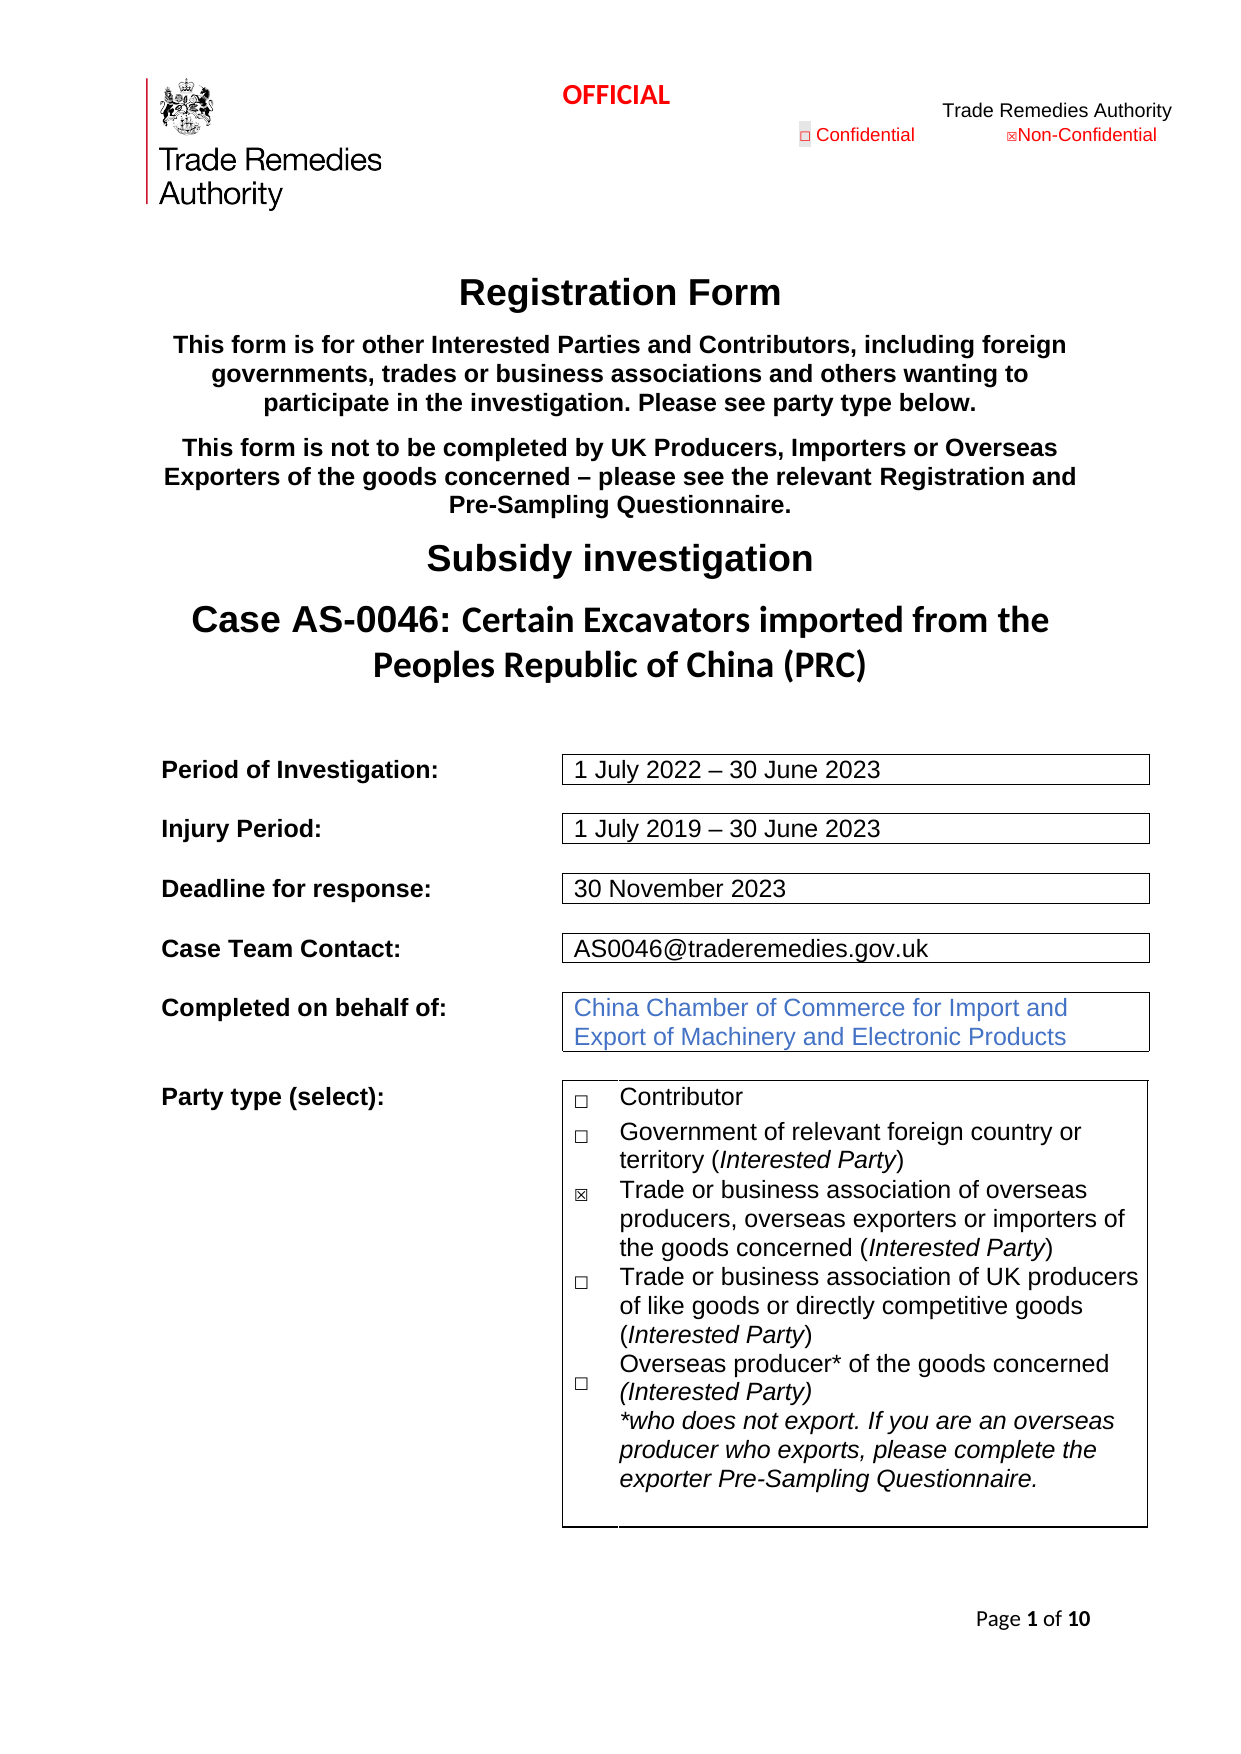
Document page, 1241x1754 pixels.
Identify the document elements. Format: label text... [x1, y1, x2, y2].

table_header Period of Investigation: [150, 754, 562, 783]
table_cell Party type (select): [150, 1080, 562, 1116]
table_cell China Chamber of Commerce for Import and Export of Machinery and Electronic Products [563, 993, 1149, 1051]
table_cell ☐ [563, 1081, 618, 1116]
table_cell [150, 1051, 562, 1080]
table_cell 1 July 2019 – 30 June 2023 [563, 814, 1149, 843]
table_cell Government of relevant foreign country or territory (Interested Party) [619, 1117, 1147, 1174]
table_cell ☐ [563, 1117, 618, 1174]
table_header 1 July 2022 – 30 June 2023 [563, 755, 1149, 783]
table_cell [150, 1174, 562, 1261]
table_cell Deadline for response: [150, 873, 562, 903]
table_cell Trade or business association of UK producers of like goods or directly competitive goods (Interested Party) Overseas producer* of the goods concerned (Interested Party) *who does not export. If you are an overseas producer who exports, please complete the exporter Pre-Sampling Questionnaire. [619, 1263, 1147, 1526]
table_cell [563, 904, 1150, 932]
text Subsidy investigation [150, 536, 1090, 579]
table_cell Injury Period: [150, 813, 562, 843]
table_cell [150, 903, 562, 932]
table_cell [563, 963, 1150, 992]
table_cell [150, 962, 562, 992]
table_cell Completed on behalf of: [150, 992, 562, 1051]
text Case AS-0046: Certain Excavators imported from the Peoples Republic of China (PRC) [150, 596, 1090, 687]
table_cell Contributor [619, 1081, 1147, 1116]
table_cell [150, 784, 562, 813]
table_cell ☐ ☐ [563, 1263, 618, 1526]
table_cell [563, 1052, 1149, 1080]
table_cell 30 November 2023 [563, 874, 1149, 903]
table_cell Case Team Contact: [150, 933, 562, 962]
table_cell [150, 843, 562, 873]
table_cell [563, 785, 1150, 813]
table_cell Trade or business association of overseas producers, overseas exporters or importers of the goods concerned (Interested Party) [619, 1175, 1147, 1261]
text This form is for other Interested Parties and Contributors, including foreign governments, trades or business associations and others wanting to participate in the investigation. Please see party type below. [150, 330, 1090, 416]
text Registration Form [150, 270, 1090, 313]
table_cell [150, 1116, 562, 1174]
table_cell [563, 844, 1150, 873]
table_cell AS0046@traderemedies.gov.uk [563, 934, 1149, 962]
table_cell [150, 1261, 562, 1526]
text This form is not to be completed by UK Producers, Importers or Overseas Exporters of the goods concerned – please see the relevant Registration and Pre-Sampling Questionnaire. [150, 433, 1090, 519]
table_cell ☒ [563, 1175, 618, 1261]
